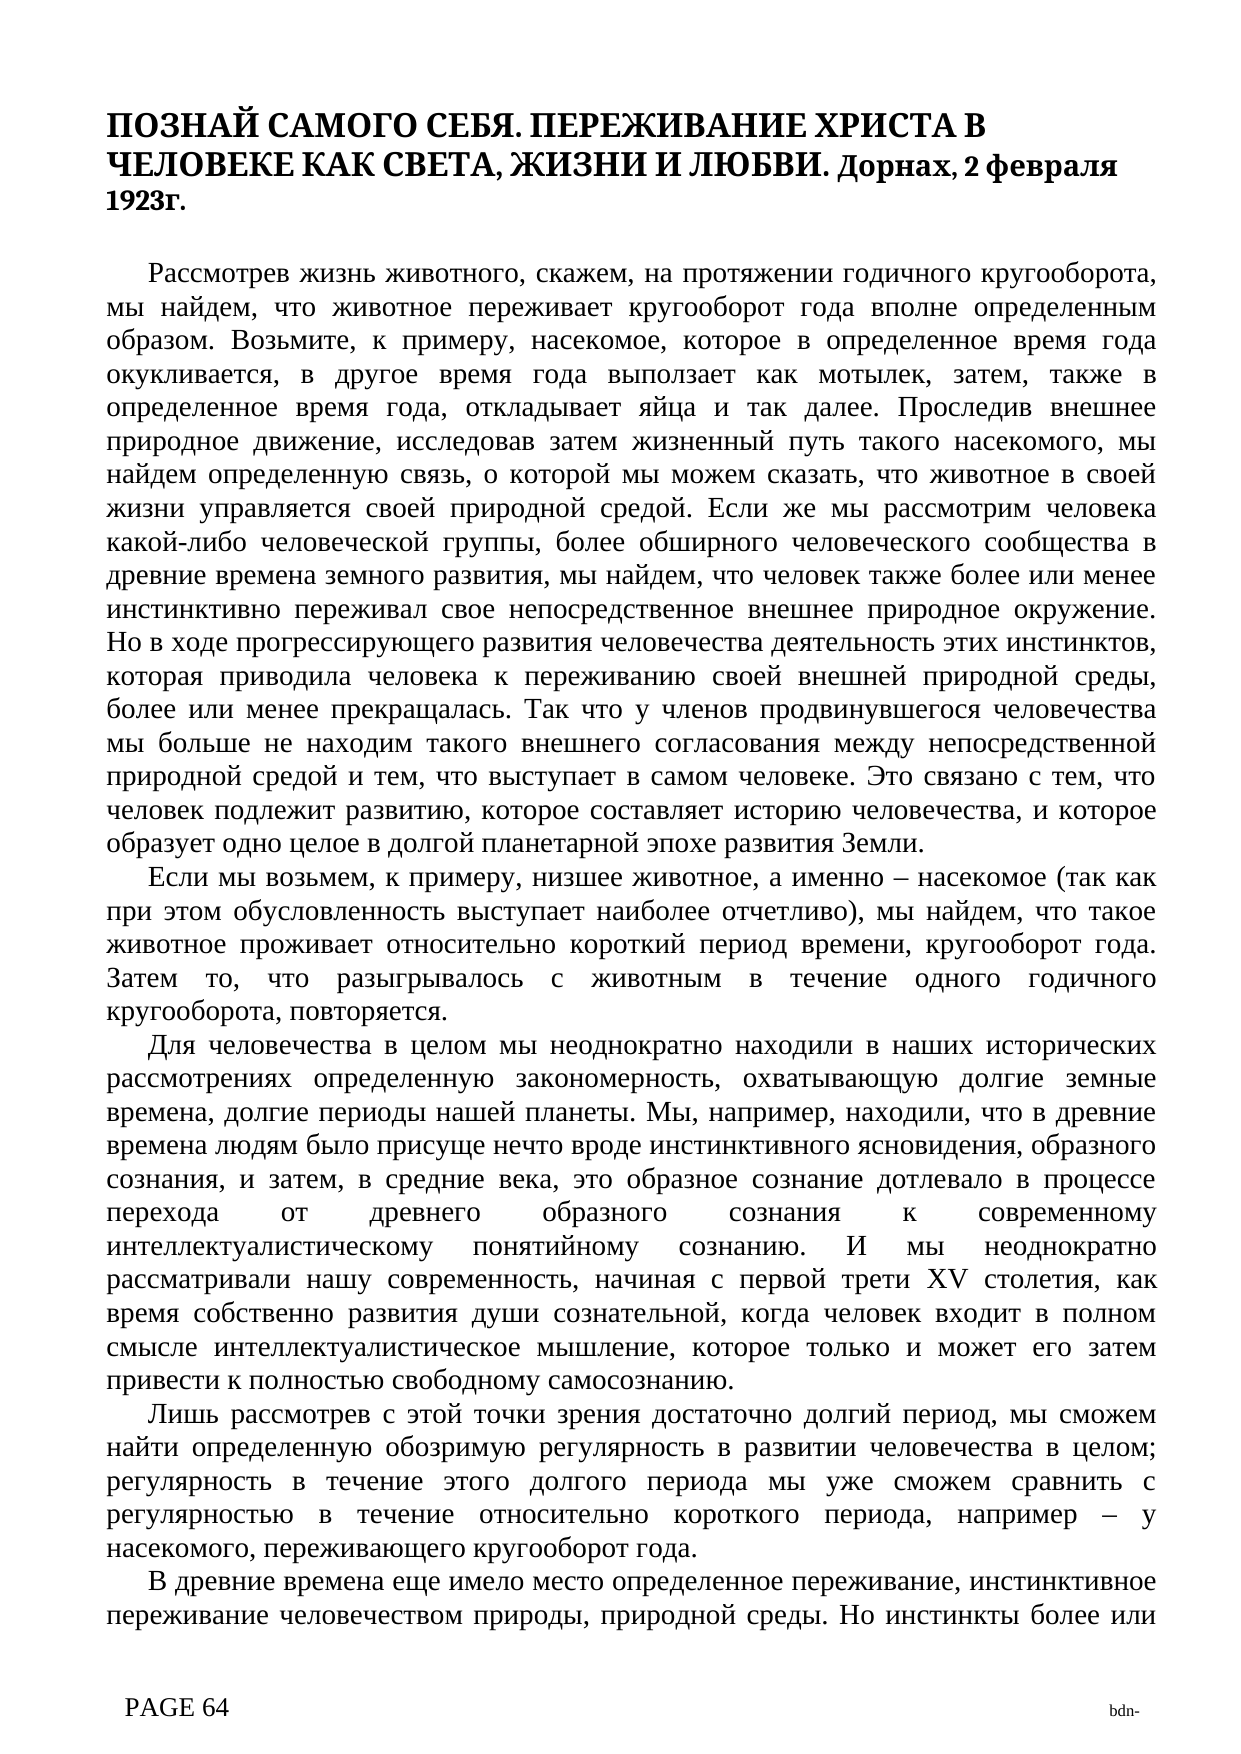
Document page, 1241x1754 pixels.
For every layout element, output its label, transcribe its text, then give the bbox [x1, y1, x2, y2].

text Лишь рассмотрев с этой точки зрения достаточно долгий период, мы сможем найти определенную обозримую регулярность в развитии человечества в целом; регулярность в течение этого долгого периода мы уже сможем сравнить с регулярностью в течение относительно короткого периода, например – у насекомого, переживающего кругооборот года. [106, 1396, 1157, 1563]
subtitle ПОЗНАЙ САМОГО СЕБЯ. ПЕРЕЖИВАНИЕ ХРИСТА В ЧЕЛОВЕКЕ КАК СВЕТА, ЖИЗНИ И ЛЮБВИ. Дорнах, 2 февраля 1923г. [106, 108, 1157, 218]
text Если мы возьмем, к примеру, низшее животное, а именно – насекомое (так как при этом обусловленность выступает наиболее отчетливо), мы найдем, что такое животное проживает относительно короткий период времени, кругооборот года. Затем то, что разыгрывалось с животным в течение одного годичного кругооборота, повторяется. [106, 859, 1157, 1027]
text Для человечества в целом мы неоднократно находили в наших исторических рассмотрениях определенную закономерность, охватывающую долгие земные времена, долгие периоды нашей планеты. Мы, например, находили, что в древние времена людям было присуще нечто вроде инстинктивного ясновидения, образного сознания, и затем, в средние века, это образное сознание дотлевало в процессе перехода от древнего образного сознания к современному интеллектуалистическому понятийному сознанию. И мы неоднократно рассматривали нашу современность, начиная с первой трети XV столетия, как время собственно развития души сознательной, когда человек входит в полном смысле интеллектуалистическое мышление, которое только и может его затем привести к полностью свободному самосознанию. [106, 1027, 1157, 1396]
text Рассмотрев жизнь животного, скажем, на протяжении годичного кругооборота, мы найдем, что животное переживает кругооборот года вполне определенным образом. Возьмите, к примеру, насекомое, которое в определенное время года окукливается, в другое время года выползает как мотылек, затем, также в определенное время года, откладывает яйца и так далее. Проследив внешнее природное движение, исследовав затем жизненный путь такого насекомого, мы найдем определенную связь, о которой мы можем сказать, что животное в своей жизни управляется своей природной средой. Если же мы рассмотрим человека какой-либо человеческой группы, более обширного человеческого сообщества в древние времена земного развития, мы найдем, что человек также более или менее инстинктивно переживал свое непосредственное внешнее природное окружение. Но в ходе прогрессирующего развития человечества деятельность этих инстинктов, которая приводила человека к переживанию своей внешней природной среды, более или менее прекращалась. Так что у членов продвинувшегося человечества мы больше не находим такого внешнего согласования между непосредственной природной средой и тем, что выступает в самом человеке. Это связано с тем, что человек подлежит развитию, которое составляет историю человечества, и которое образует одно целое в долгой планетарной эпохе развития Земли. [106, 255, 1157, 859]
text В древние времена еще имело место определенное переживание, инстинктивное переживание человечеством природы, природной среды. Но инстинкты более или [106, 1563, 1157, 1631]
